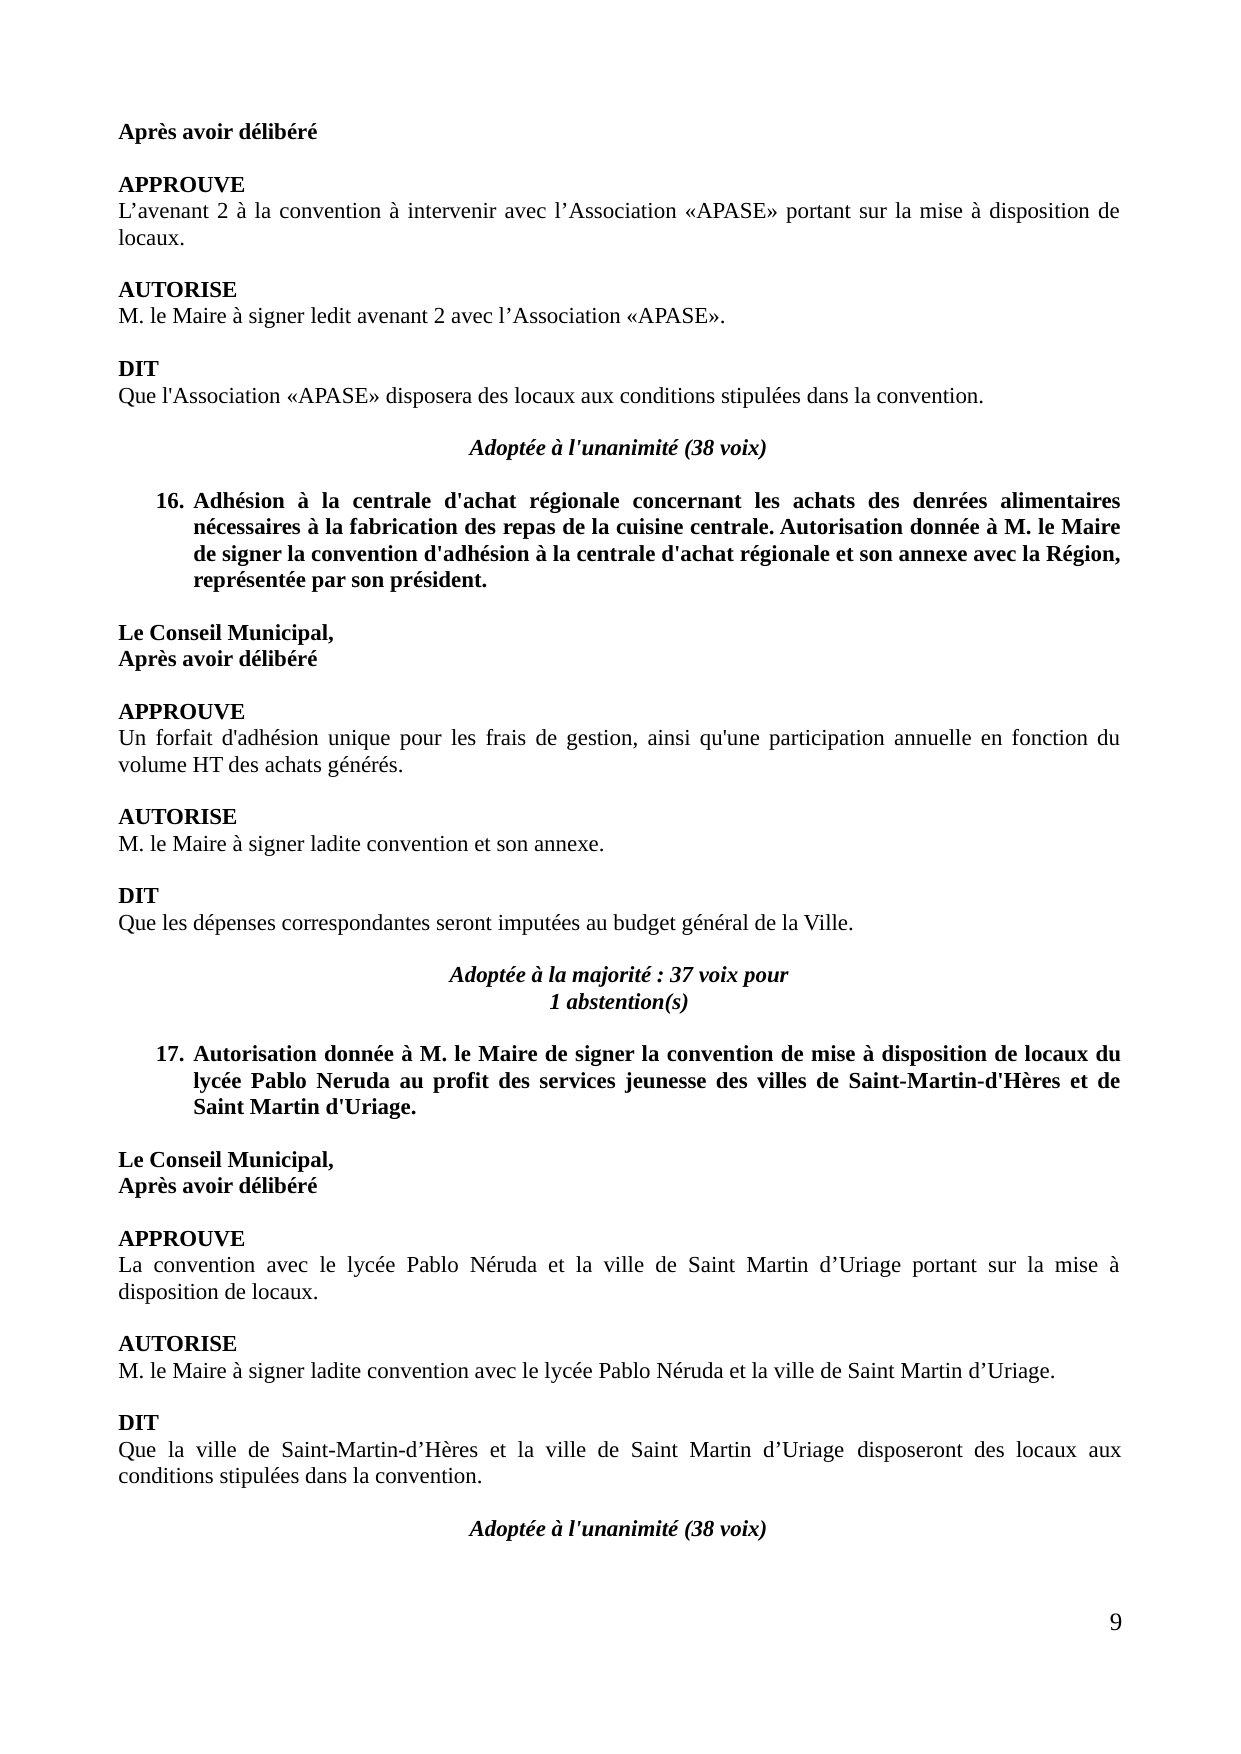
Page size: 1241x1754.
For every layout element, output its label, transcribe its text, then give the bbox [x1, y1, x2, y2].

text Après avoir délibéré [118, 645, 1122, 672]
text Que l'Association «APASE» disposera des locaux aux conditions stipulées dans la convention. [118, 382, 1122, 408]
text Que la ville de Saint-Martin-d’Hères et la ville de Saint Martin d’Uriage disposeront des locaux aux conditions stipulées dans la convention. [118, 1436, 1122, 1488]
text Un forfait d'adhésion unique pour les frais de gestion, ainsi qu'une participation annuelle en fonction du volume HT des achats générés. [118, 724, 1122, 777]
list Adhésion à la centrale d'achat régionale concernant les achats des denrées alimentaires nécessaires à la fabrication des repas de la cuisine centrale. Autorisation donnée à M. le Maire de signer la convention d'adhésion à la centrale d'achat régionale et son annexe avec la Région, représentée par son président. [156, 487, 1122, 592]
text DIT [118, 882, 1122, 909]
text M. le Maire à signer ledit avenant 2 avec l’Association «APASE». [118, 303, 1122, 329]
text AUTORISE [118, 276, 1122, 303]
text M. le Maire à signer ladite convention et son annexe. [118, 830, 1122, 856]
text M. le Maire à signer ladite convention avec le lycée Pablo Néruda et la ville de Saint Martin d’Uriage. [118, 1357, 1122, 1383]
text La convention avec le lycée Pablo Néruda et la ville de Saint Martin d’Uriage portant sur la mise à disposition de locaux. [118, 1251, 1122, 1304]
text Le Conseil Municipal, [118, 1146, 1122, 1172]
text APPROUVE [118, 171, 1122, 197]
text DIT [118, 355, 1122, 382]
text Après avoir délibéré [118, 1172, 1122, 1199]
text 1 abstention(s) [118, 988, 1122, 1014]
text AUTORISE [118, 803, 1122, 830]
text AUTORISE [118, 1330, 1122, 1357]
text Le Conseil Municipal, [118, 619, 1122, 645]
text Que les dépenses correspondantes seront imputées au budget général de la Ville. [118, 909, 1122, 935]
text Adoptée à l'unanimité (38 voix) [118, 434, 1120, 461]
text APPROUVE [118, 698, 1122, 724]
text APPROUVE [118, 1225, 1122, 1251]
text Adoptée à l'unanimité (38 voix) [118, 1515, 1120, 1541]
text Adoptée à la majorité : 37 voix pour [118, 961, 1122, 988]
text L’avenant 2 à la convention à intervenir avec l’Association «APASE» portant sur la mise à disposition de locaux. [118, 197, 1122, 250]
text Après avoir délibéré [118, 118, 1122, 144]
list Autorisation donnée à M. le Maire de signer la convention de mise à disposition de locaux du lycée Pablo Neruda au profit des services jeunesse des villes de Saint-Martin-d'Hères et de Saint Martin d'Uriage. [156, 1041, 1122, 1119]
text DIT [118, 1409, 1122, 1436]
